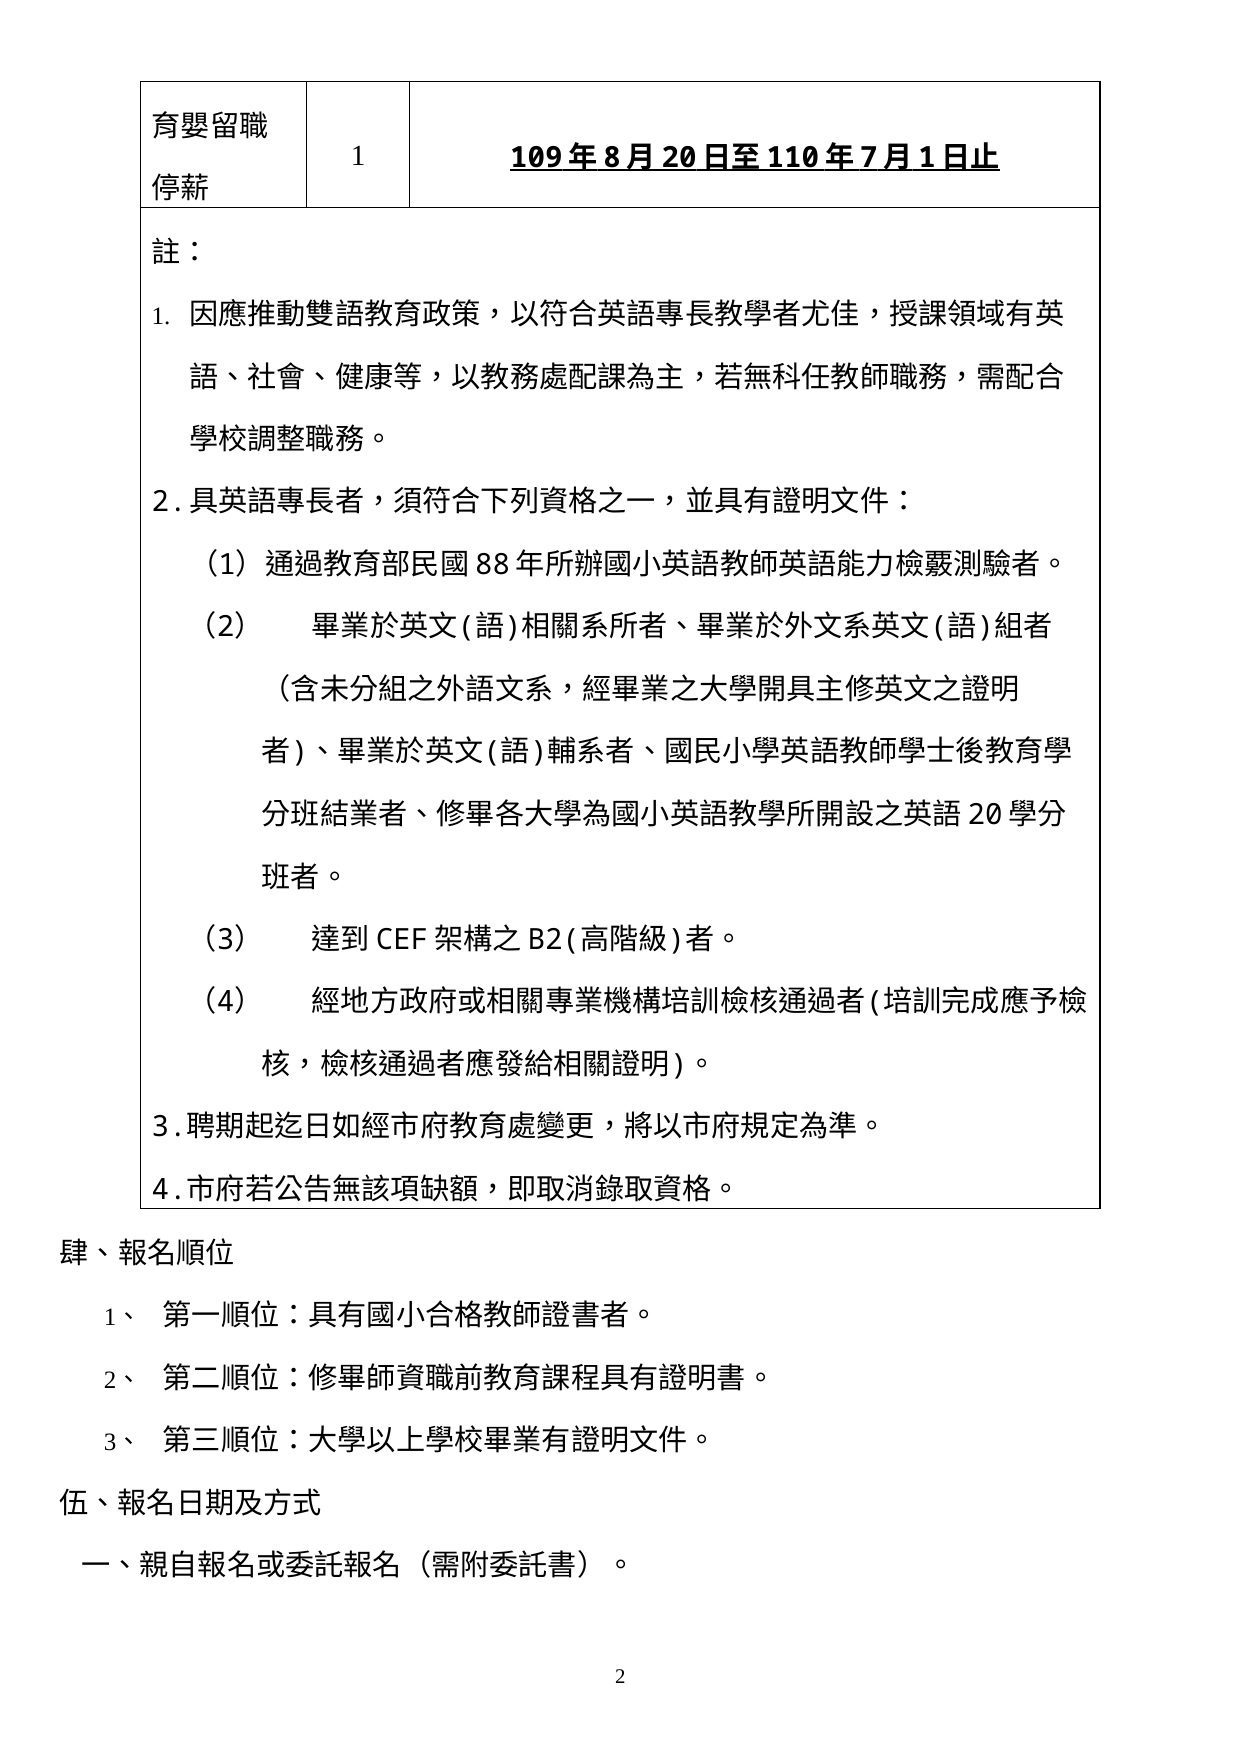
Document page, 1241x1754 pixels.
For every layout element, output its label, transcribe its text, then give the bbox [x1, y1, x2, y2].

table_cell 109年8月20日至110年7月1日止 [410, 82, 1099, 207]
list 第一順位：具有國小合格教師證書者。 [103, 1271, 1181, 1334]
list 第三順位：大學以上學校畢業有證明文件。 [103, 1396, 1181, 1459]
text 一、親自報名或委託報名（需附委託書）。 [59, 1521, 1181, 1584]
list 第二順位：修畢師資職前教育課程具有證明書。 [103, 1334, 1181, 1396]
list 報名順位 [59, 1209, 1181, 1271]
table_cell 註： 因應推動雙語教育政策，以符合英語專長教學者尤佳，授課領域有英語、社會、健康等，以教務處配課為主，若無科任教師職務，需配合學校調整職務。 具英語專長者，須符合下列資格之一，並具有證明文件： （1）通過教育部民國88年所辦國小英語教師英語能力檢覈測驗者。 畢業於英文(語)相關系所者、畢業於外文系英文(語)組者（含未分組之外語文系，經畢業之大學開具主修英文之證明者)、畢業於英文(語)輔系者、國民小學英語教師學士後教育學分班結業者、修畢各大學為國小英語教學所開設之英語20學分班者。 達到CEF架構之B2(高階級)者。 經地方政府或相關專業機構培訓檢核通過者(培訓完成應予檢核，檢核通過者應發給相關證明)。 3.聘期起迄日如經市府教育處變更，將以市府規定為準。 4.市府若公告無該項缺額，即取消錄取資格。 [141, 208, 1099, 1208]
table_cell 育嬰留職停薪 [141, 82, 306, 207]
text 伍、報名日期及方式 [59, 1459, 1181, 1521]
table_cell 1 [307, 82, 409, 207]
